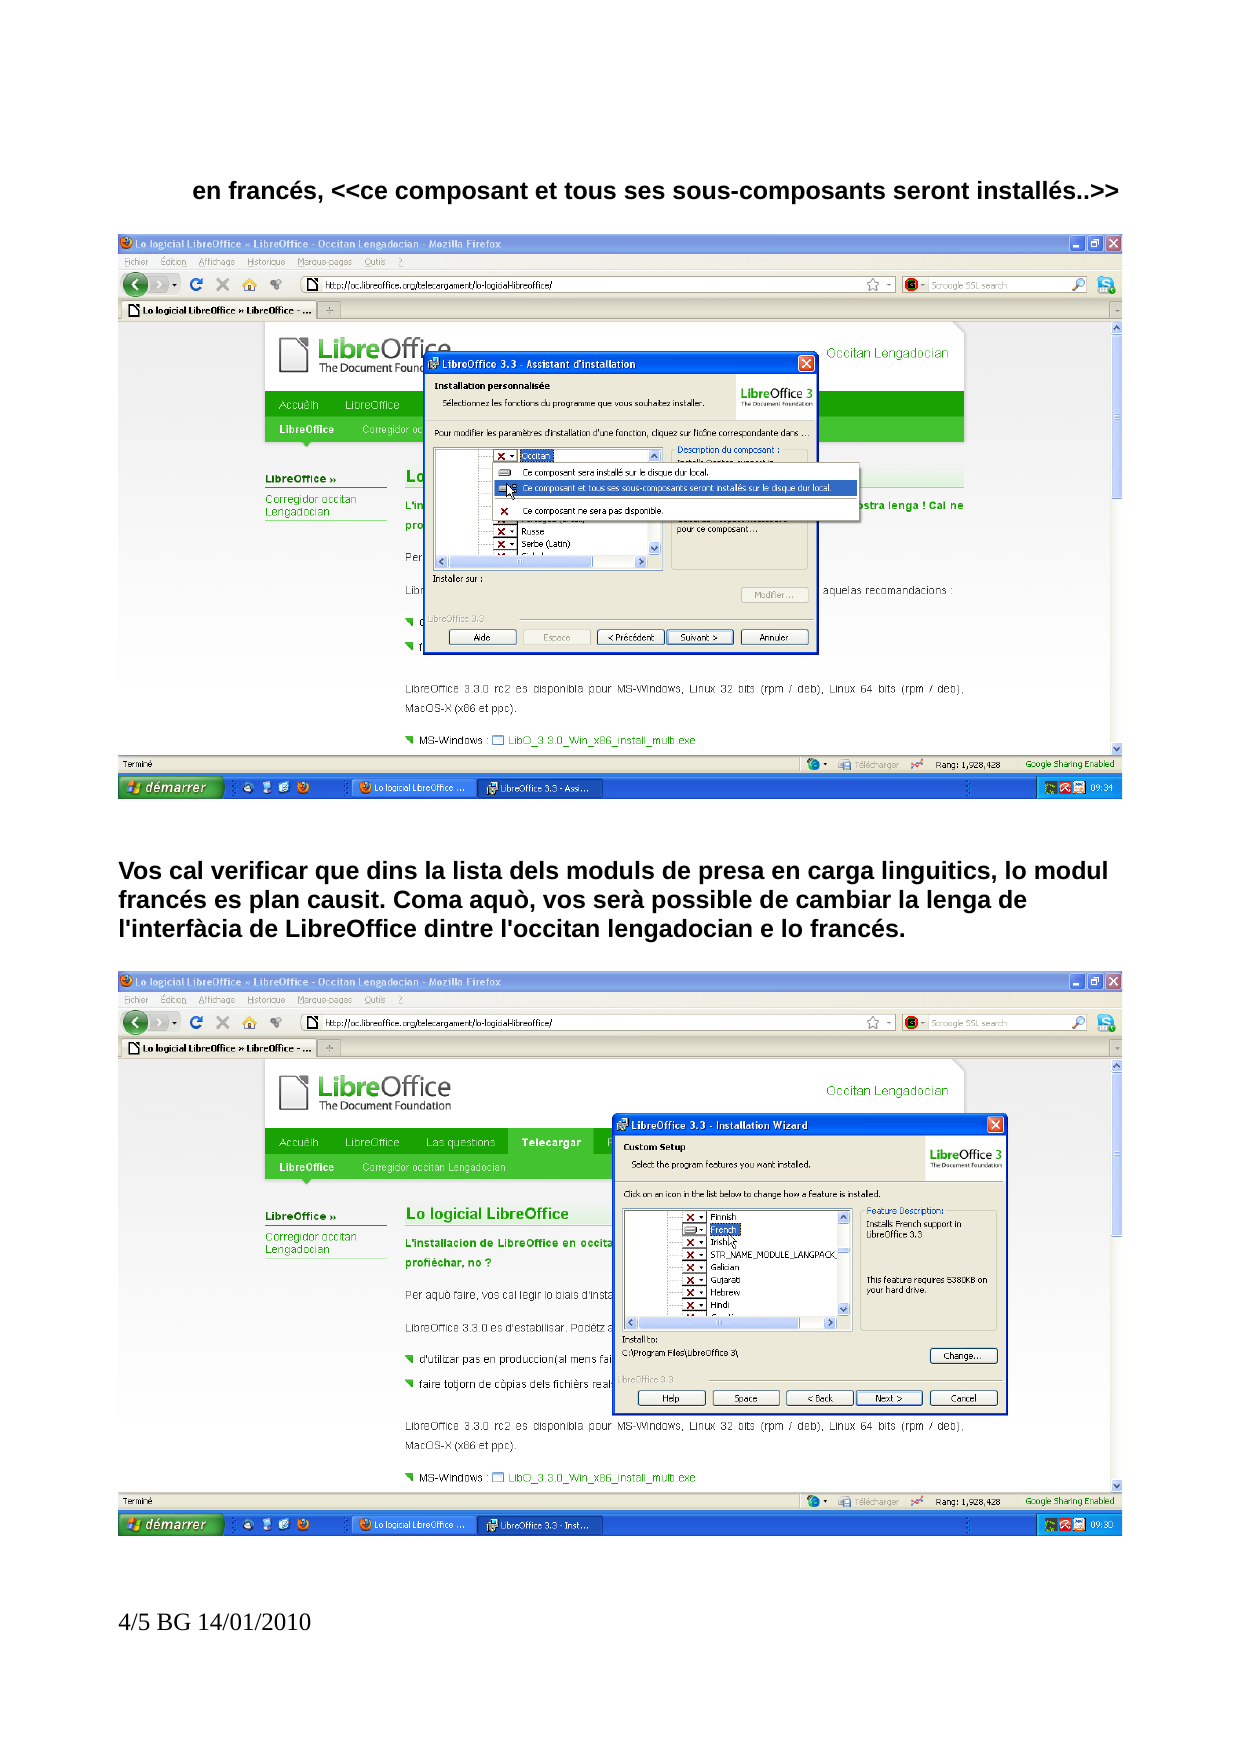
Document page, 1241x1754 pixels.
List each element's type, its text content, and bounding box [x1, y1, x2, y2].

picture [118, 234, 1123, 799]
picture [118, 971, 1123, 1536]
text Vos cal verificar que dins la lista dels moduls de presa en carga linguitics, lo modul francés es plan causit. Coma aquò, vos serà possible de cambiar la lenga de l'interfàcia de LibreOffice dintre l'occitan lengadocian e lo francés. [118, 856, 1122, 942]
text en francés, <<ce composant et tous ses sous-composants seront installés..>> [118, 176, 1122, 204]
